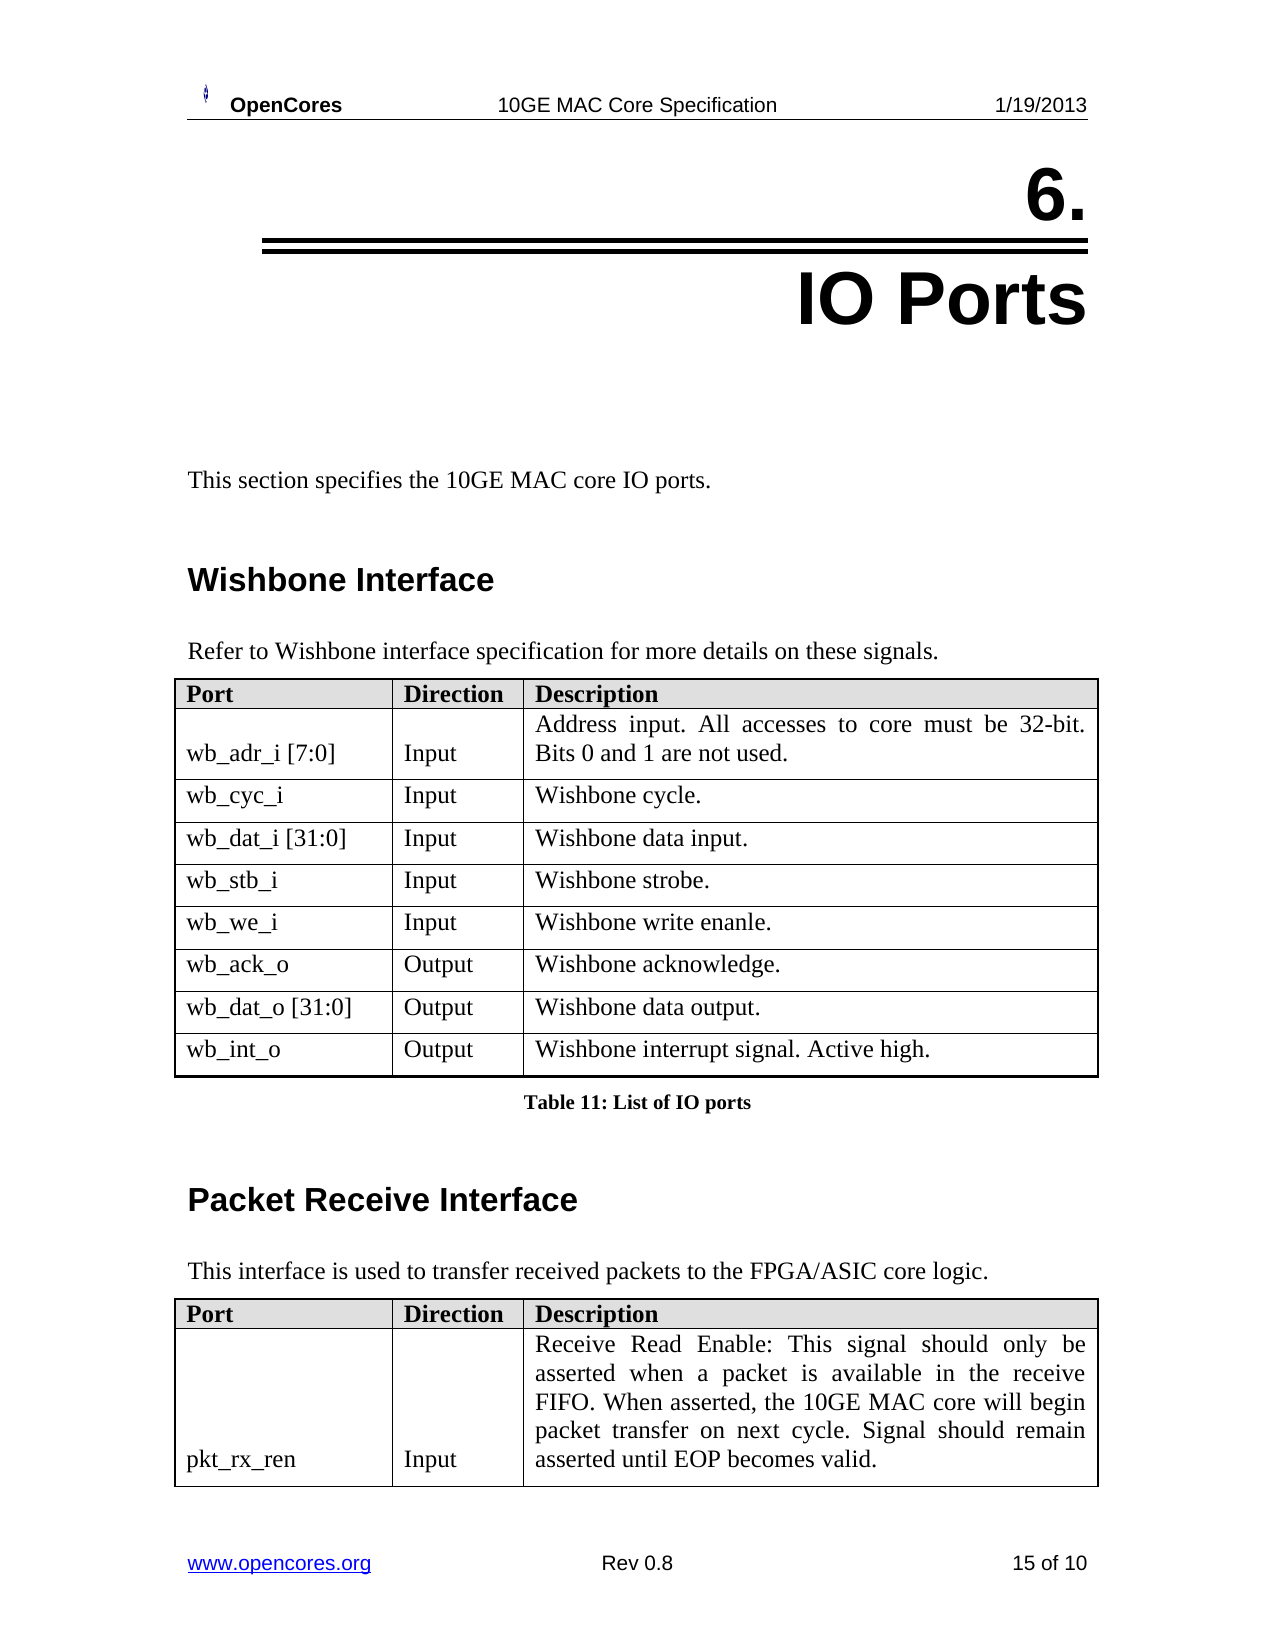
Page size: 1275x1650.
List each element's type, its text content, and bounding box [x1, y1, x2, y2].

table_cell wb_stb_i [176, 865, 392, 906]
table_cell wb_int_o [176, 1034, 392, 1075]
text Refer to Wishbone interface specification for more details on these signals. [187, 636, 1088, 665]
table_cell wb_we_i [176, 907, 392, 948]
subtitle Wishbone Interface [187, 560, 1088, 599]
table_cell Input [393, 780, 523, 822]
table_header Description [524, 1300, 1097, 1328]
table_header Port [176, 680, 392, 708]
table_cell Wishbone interrupt signal. Active high. [524, 1034, 1097, 1075]
table_cell Wishbone data input. [524, 823, 1097, 864]
text This interface is used to transfer received packets to the FPGA/ASIC core logic. [187, 1256, 1088, 1285]
table_cell Input [393, 907, 523, 948]
table_header Port [176, 1300, 392, 1328]
text This section specifies the 10GE MAC core IO ports. [187, 465, 1088, 494]
table_cell Input [393, 1329, 523, 1486]
table_cell Output [393, 1034, 523, 1075]
table_header Direction [393, 680, 523, 708]
table_cell wb_cyc_i [176, 780, 392, 822]
table_cell Receive Read Enable: This signal should only be asserted when a packet is available in the receive FIFO. When asserted, the 10GE MAC core will begin packet transfer on next cycle. Signal should remain asserted until EOP becomes valid. [524, 1329, 1097, 1486]
table_cell Wishbone strobe. [524, 865, 1097, 906]
table_cell wb_dat_i [31:0] [176, 823, 392, 864]
table_cell Wishbone data output. [524, 992, 1097, 1033]
table_cell Output [393, 992, 523, 1033]
table_cell Input [393, 709, 523, 779]
table_cell Wishbone acknowledge. [524, 950, 1097, 991]
table_cell Wishbone write enanle. [524, 907, 1097, 948]
table_cell Input [393, 865, 523, 906]
subtitle IO Ports [187, 254, 1088, 340]
subtitle Packet Receive Interface [187, 1180, 1088, 1219]
table_cell Address input. All accesses to core must be 32-bit. Bits 0 and 1 are not used. [524, 709, 1097, 779]
table_cell wb_dat_o [31:0] [176, 992, 392, 1033]
table_cell Output [393, 950, 523, 991]
table_cell pkt_rx_ren [176, 1329, 392, 1486]
table_header Direction [393, 1300, 523, 1328]
table_header Description [524, 680, 1097, 708]
text Table 11: List of IO ports [187, 1090, 1088, 1114]
table_cell Input [393, 823, 523, 864]
table_cell wb_ack_o [176, 950, 392, 991]
table_cell wb_adr_i [7:0] [176, 709, 392, 779]
table_cell Wishbone cycle. [524, 780, 1097, 822]
